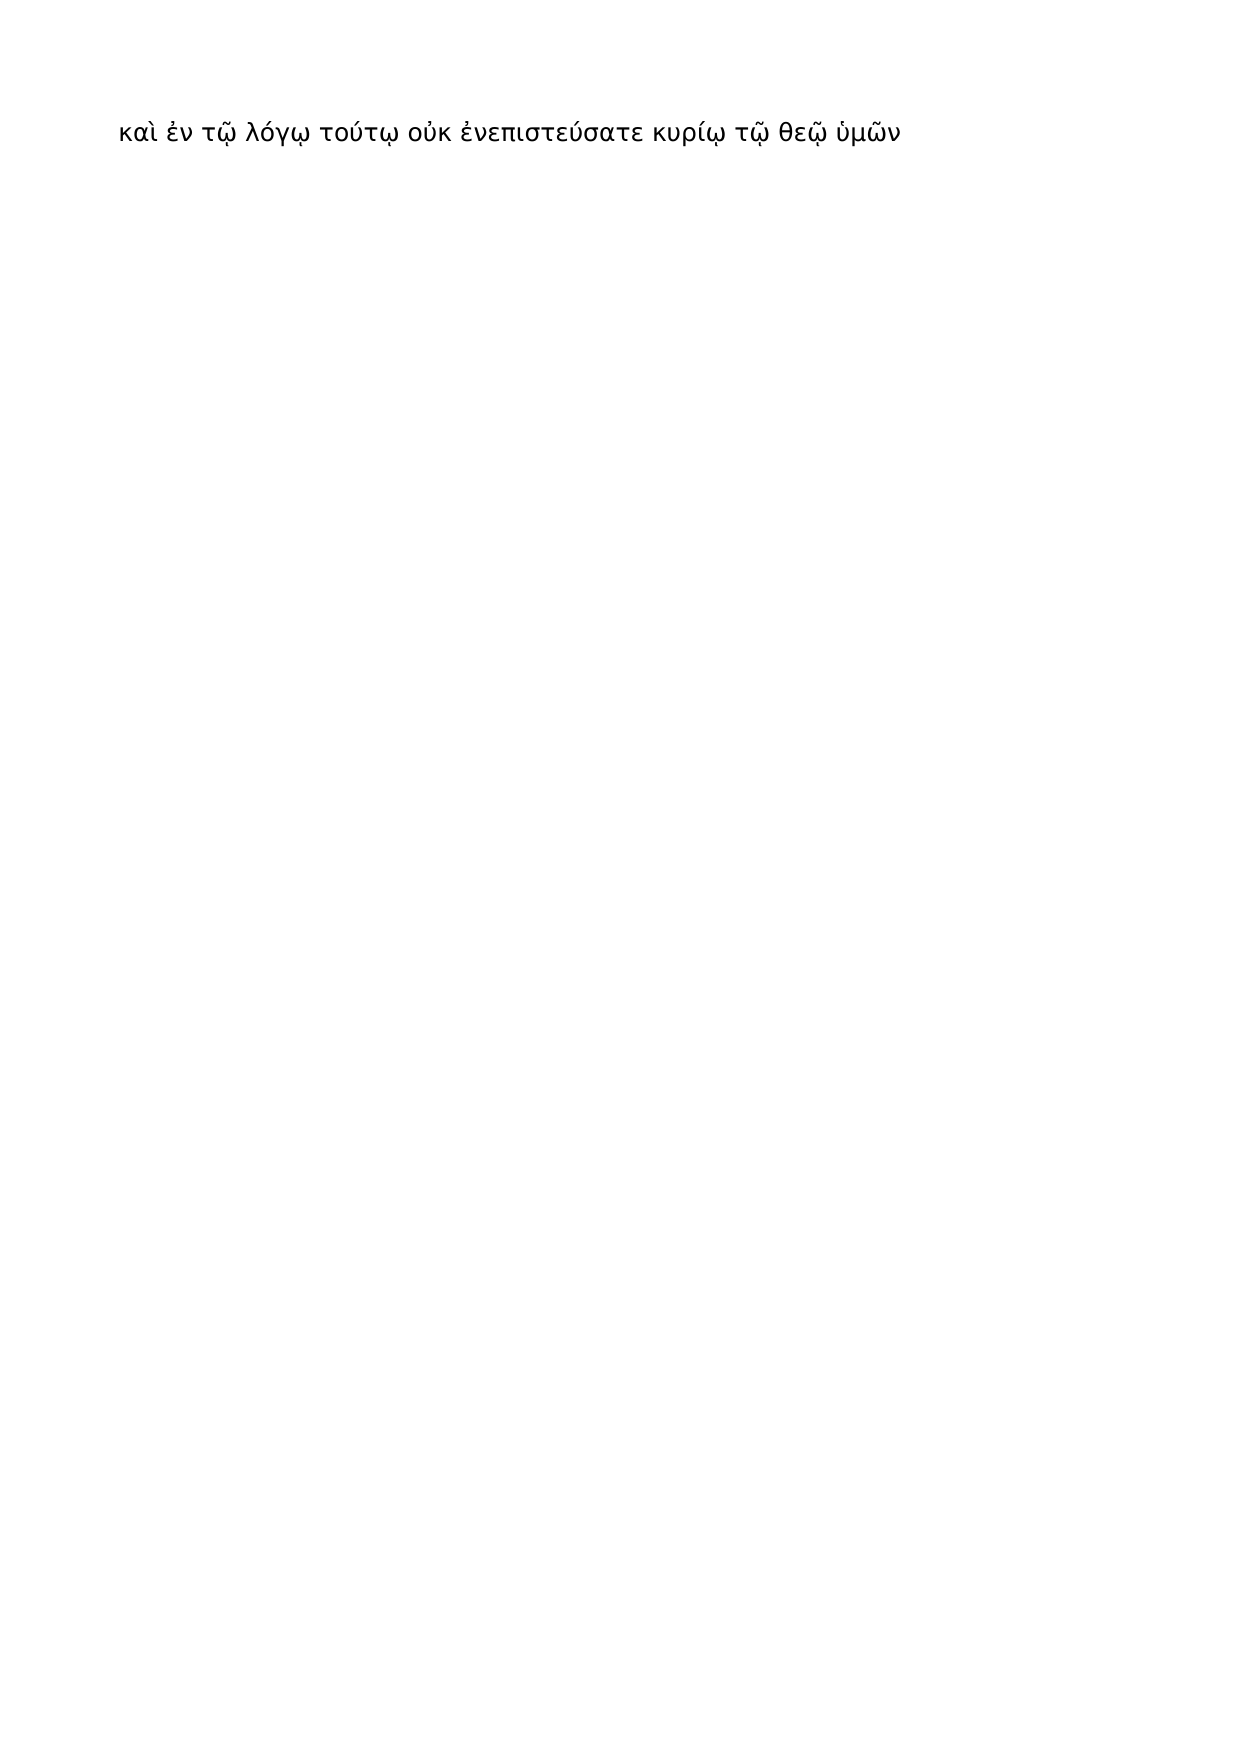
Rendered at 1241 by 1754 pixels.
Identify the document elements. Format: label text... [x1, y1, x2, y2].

text καὶ ἐν τῷ λόγῳ τούτῳ οὐκ ἐνεπιστεύσατε κυρίῳ τῷ θεῷ ὑμῶν [118, 118, 1122, 147]
